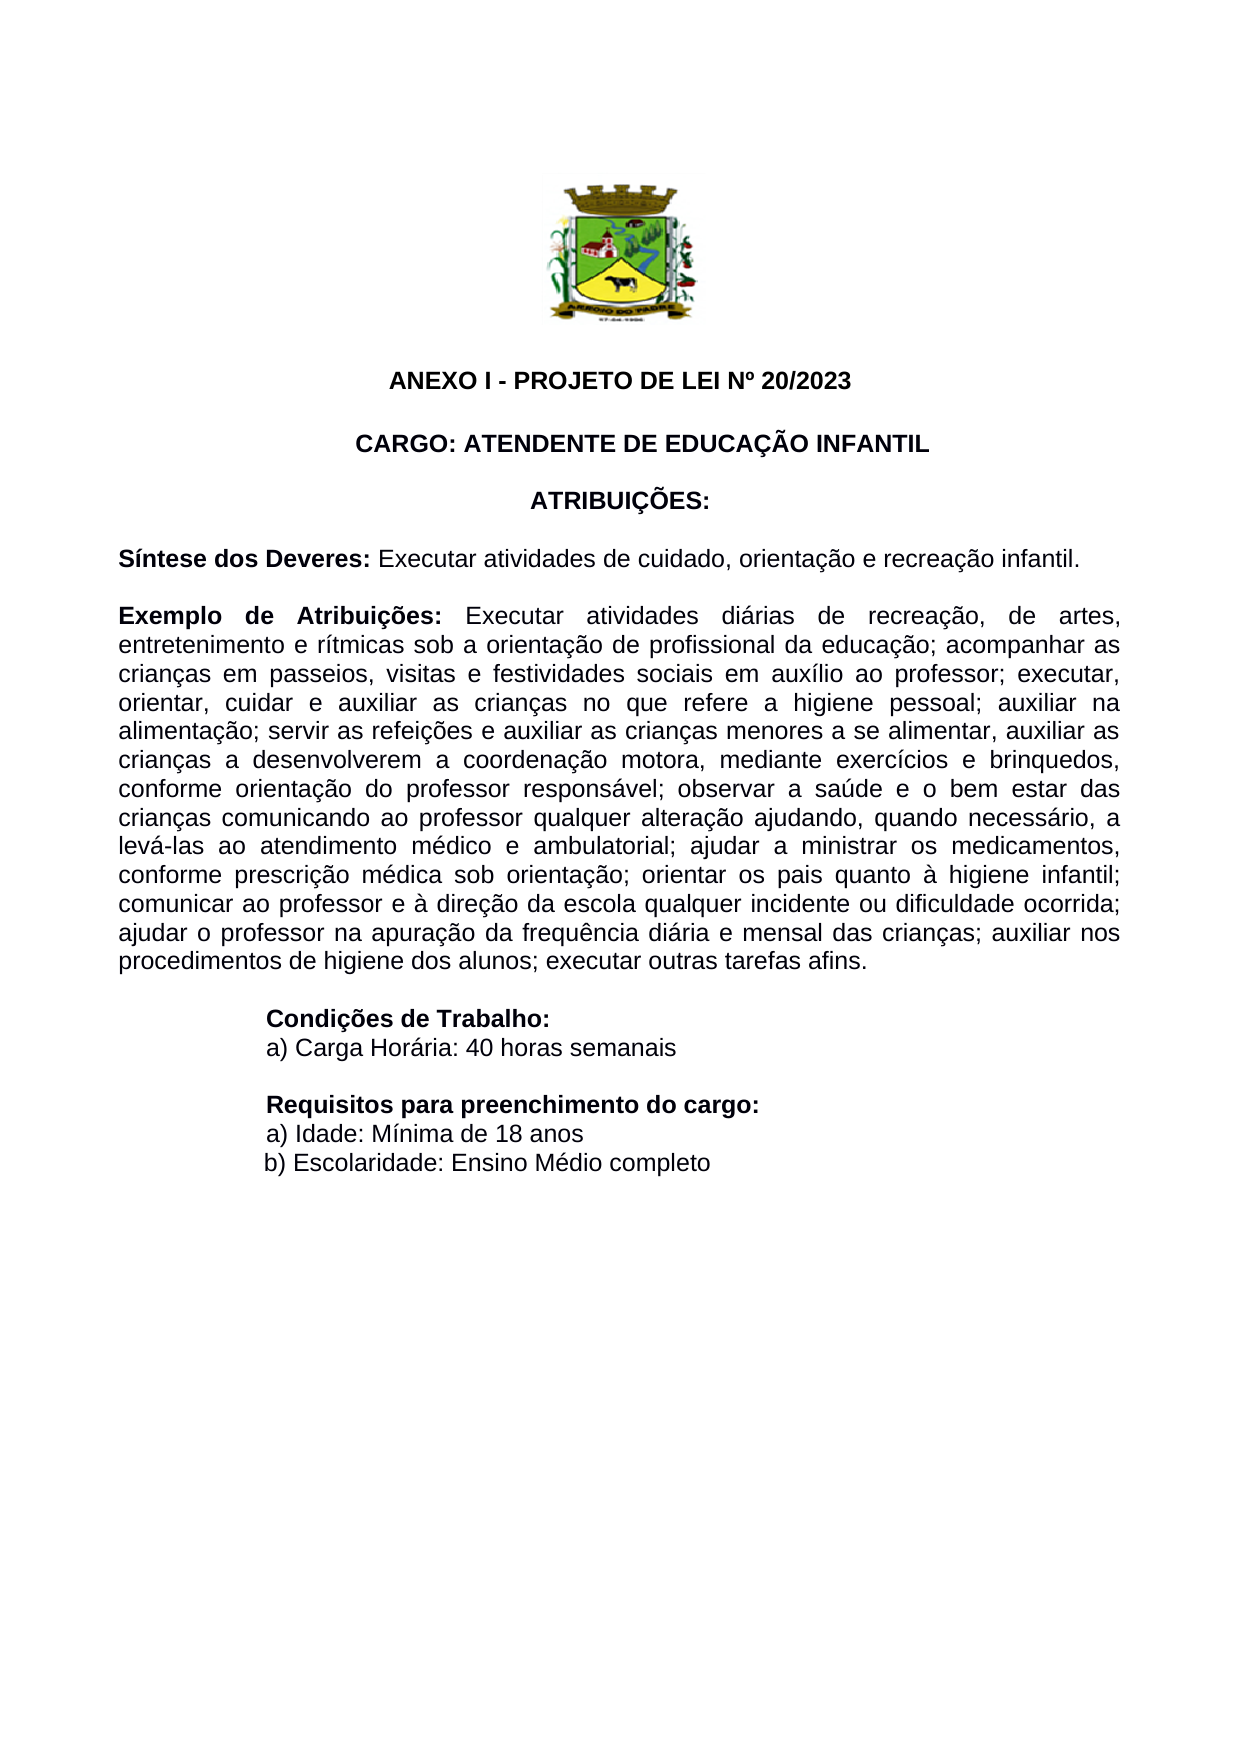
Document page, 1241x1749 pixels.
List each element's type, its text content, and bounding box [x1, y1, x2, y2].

text Síntese dos Deveres: Executar atividades de cuidado, orientação e recreação infantil. [118, 544, 1122, 573]
picture [540, 171, 706, 325]
text Condições de Trabalho: [118, 1004, 1122, 1033]
text a) Carga Horária: 40 horas semanais [118, 1033, 1122, 1061]
text a) Idade: Mínima de 18 anos [118, 1119, 1122, 1148]
subtitle ANEXO I - PROJETO DE LEI Nº 20/2023 [118, 366, 1122, 394]
text ATRIBUIÇÕES: [118, 486, 1122, 515]
subtitle CARGO: ATENDENTE DE EDUCAÇÃO INFANTIL [118, 429, 1122, 458]
text Exemplo de Atribuições: Executar atividades diárias de recreação, de artes, entretenimento e rítmicas sob a orientação de profissional da educação; acompanhar as crianças em passeios, visitas e festividades sociais em auxílio ao professor; executar, orientar, cuidar e auxiliar as crianças no que refere a higiene pessoal; auxiliar na alimentação; servir as refeições e auxiliar as crianças menores a se alimentar, auxiliar as crianças a desenvolverem a coordenação motora, mediante exercícios e brinquedos, conforme orientação do professor responsável; observar a saúde e o bem estar das crianças comunicando ao professor qualquer alteração ajudando, quando necessário, a levá-las ao atendimento médico e ambulatorial; ajudar a ministrar os medicamentos, conforme prescrição médica sob orientação; orientar os pais quanto à higiene infantil; comunicar ao professor e à direção da escola qualquer incidente ou dificuldade ocorrida; ajudar o professor na apuração da frequência diária e mensal das crianças; auxiliar nos procedimentos de higiene dos alunos; executar outras tarefas afins. [118, 601, 1122, 975]
text Requisitos para preenchimento do cargo: [118, 1090, 1122, 1119]
text b) Escolaridade: Ensino Médio completo [118, 1148, 1122, 1176]
